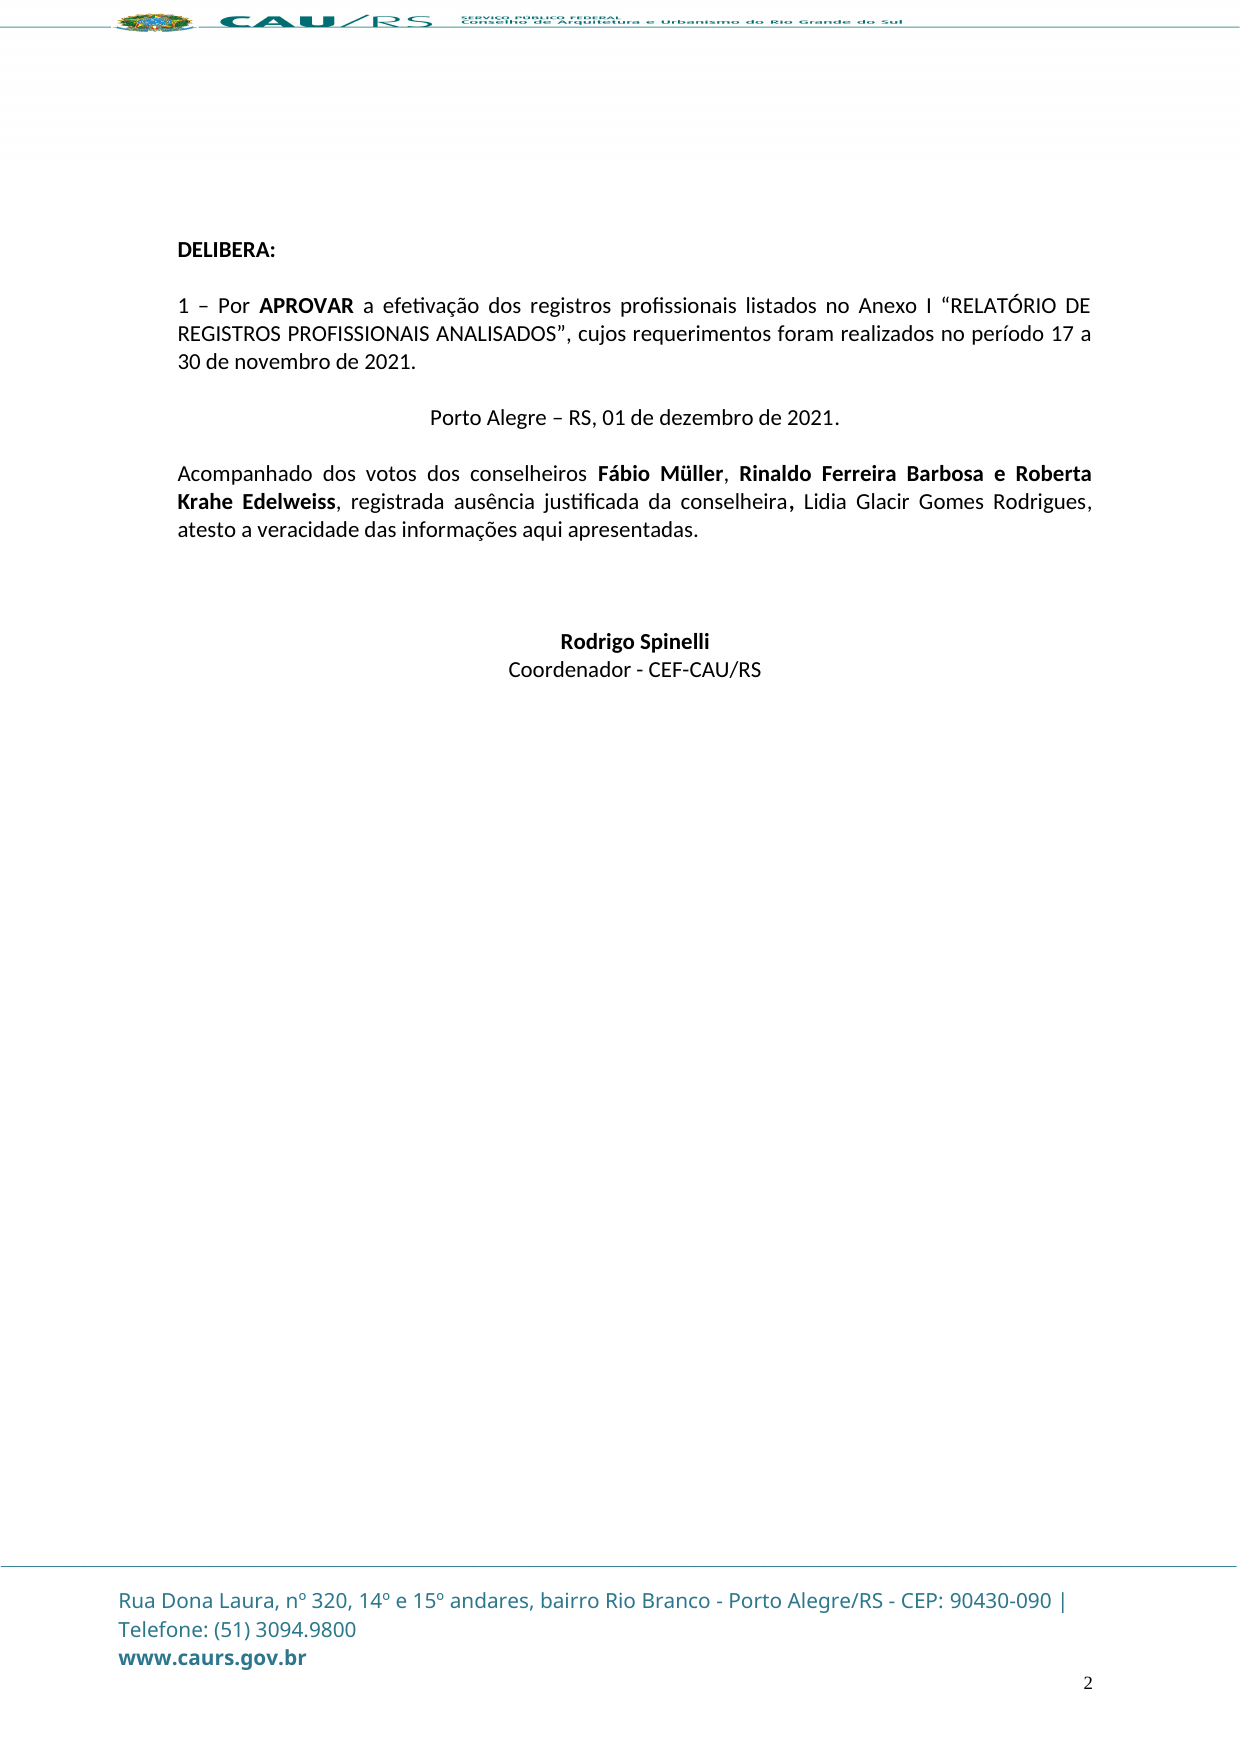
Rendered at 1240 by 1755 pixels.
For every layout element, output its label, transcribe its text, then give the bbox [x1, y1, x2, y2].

text Coordenador - CEF-CAU/RS [177, 655, 1092, 683]
text 1 – Por APROVAR a efetivação dos registros profissionais listados no Anexo I “RELATÓRIO DE REGISTROS PROFISSIONAIS ANALISADOS”, cujos requerimentos foram realizados no período 17 a 30 de novembro de 2021. [177, 291, 1092, 375]
text DELIBERA: [177, 235, 1092, 263]
text Rodrigo Spinelli [177, 627, 1092, 655]
text Acompanhado dos votos dos conselheiros Fábio Müller, Rinaldo Ferreira Barbosa e Roberta Krahe Edelweiss, registrada ausência justificada da conselheira, Lidia Glacir Gomes Rodrigues, atesto a veracidade das informações aqui apresentadas. [177, 459, 1092, 543]
text Porto Alegre – RS, 01 de dezembro de 2021. [177, 403, 1092, 431]
